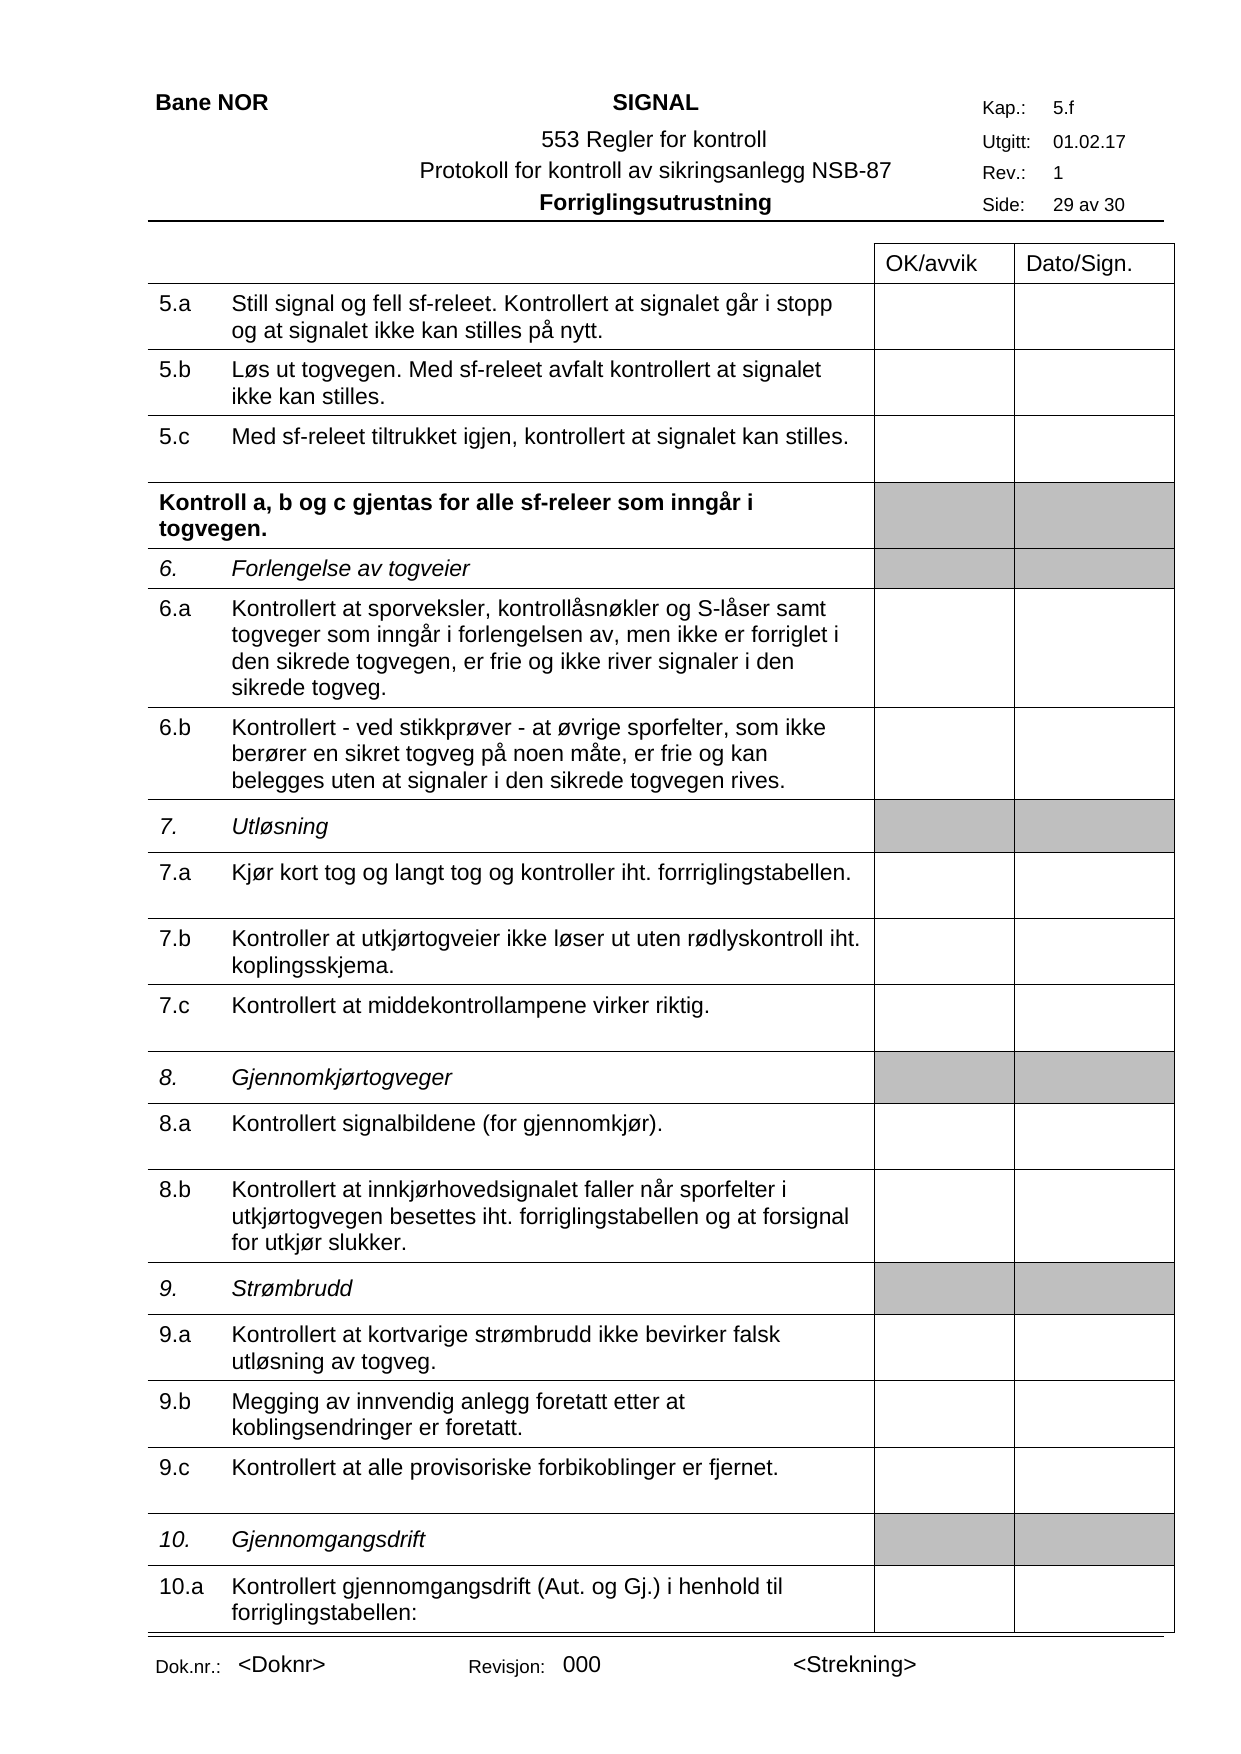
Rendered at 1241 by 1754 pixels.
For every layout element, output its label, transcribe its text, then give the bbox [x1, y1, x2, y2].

table_cell Forlengelse av togveier [220, 549, 874, 588]
table_cell Kontroll a, b og c gjentas for alle sf-releer som inngår i togvegen. [148, 483, 874, 548]
table_cell Kontrollert at kortvarige strømbrudd ikke bevirker falsk utløsning av togveg. [220, 1315, 874, 1380]
table_cell [1015, 919, 1174, 984]
table_cell 9.a [148, 1315, 220, 1380]
table_cell [1015, 284, 1174, 349]
table_cell [875, 853, 1014, 918]
table_cell [875, 1381, 1014, 1447]
table_cell [1015, 483, 1174, 548]
table_header [148, 243, 220, 283]
table_cell [875, 1448, 1014, 1513]
table_cell Kontroller at utkjørtogveier ikke løser ut uten rødlyskontroll iht. koplingsskjema. [220, 919, 874, 984]
table_cell [875, 483, 1014, 548]
table_cell 5.b [148, 350, 220, 415]
table_cell Strømbrudd [220, 1263, 874, 1314]
table_cell 8. [148, 1052, 220, 1103]
table_cell Kontrollert signalbildene (for gjennomkjør). [220, 1104, 874, 1169]
table_cell [875, 1566, 1014, 1632]
table_cell [1015, 1448, 1174, 1513]
table_cell 7.c [148, 985, 220, 1051]
table_cell Kontrollert gjennomgangsdrift (Aut. og Gj.) i henhold til forriglingstabellen: [220, 1566, 874, 1632]
table_cell Kontrollert at alle provisoriske forbikoblinger er fjernet. [220, 1448, 874, 1513]
table_cell [875, 1104, 1014, 1169]
table_cell 7.b [148, 919, 220, 984]
table_cell 6.a [148, 589, 220, 707]
table_cell [1015, 416, 1174, 482]
table_cell [875, 985, 1014, 1051]
table_cell Kontrollert at innkjørhovedsignalet faller når sporfelter i utkjørtogvegen besettes iht. forriglingstabellen og at forsignal for utkjør slukker. [220, 1170, 874, 1262]
table_cell 7.a [148, 853, 220, 918]
table_cell Megging av innvendig anlegg foretatt etter at koblingsendringer er foretatt. [220, 1381, 874, 1447]
table_cell [875, 589, 1014, 707]
table_cell [875, 1170, 1014, 1262]
table_cell 5.a [148, 284, 220, 349]
table_cell [875, 1514, 1014, 1565]
table_cell [1015, 1566, 1174, 1632]
table_cell 7. [148, 800, 220, 852]
table_cell [1015, 1381, 1174, 1447]
table_cell [1015, 1263, 1174, 1314]
table_cell [1015, 1315, 1174, 1380]
table_header Dato/Sign. [1015, 244, 1174, 283]
table_cell Kontrollert - ved stikkprøver - at øvrige sporfelter, som ikke berører en sikret togveg på noen måte, er frie og kan belegges uten at signaler i den sikrede togvegen rives. [220, 708, 874, 799]
table_cell [1015, 1052, 1174, 1103]
table_cell [1015, 708, 1174, 799]
table_cell Kontrollert at middekontrollampene virker riktig. [220, 985, 874, 1051]
table_cell 6. [148, 549, 220, 588]
table_cell [875, 1052, 1014, 1103]
table_cell [1015, 853, 1174, 918]
table_cell 9.b [148, 1381, 220, 1447]
table_cell [875, 1263, 1014, 1314]
table_cell Kjør kort tog og langt tog og kontroller iht. forrriglingstabellen. [220, 853, 874, 918]
table_cell Med sf-releet tiltrukket igjen, kontrollert at signalet kan stilles. [220, 416, 874, 482]
table_cell [875, 549, 1014, 588]
table_cell 8.b [148, 1170, 220, 1262]
table_cell 10.a [148, 1566, 220, 1632]
table_cell [875, 416, 1014, 482]
table_cell 10. [148, 1514, 220, 1565]
table_cell [1015, 1104, 1174, 1169]
table_header OK/avvik [875, 244, 1014, 283]
table_cell [1015, 589, 1174, 707]
table_cell [875, 1315, 1014, 1380]
table_cell [1015, 1170, 1174, 1262]
table_cell [875, 919, 1014, 984]
table_cell 9. [148, 1263, 220, 1314]
table_cell Løs ut togvegen. Med sf-releet avfalt kontrollert at signalet ikke kan stilles. [220, 350, 874, 415]
table_cell [1015, 549, 1174, 588]
table_cell Utløsning [220, 800, 874, 852]
table_cell [875, 708, 1014, 799]
table_cell 8.a [148, 1104, 220, 1169]
table_cell [1015, 350, 1174, 415]
table_cell [875, 800, 1014, 852]
table_cell [875, 350, 1014, 415]
table_cell Gjennomkjørtogveger [220, 1052, 874, 1103]
table_cell [1015, 800, 1174, 852]
table_header [220, 243, 874, 283]
table_cell [1015, 1514, 1174, 1565]
table_cell [1015, 985, 1174, 1051]
table_cell 9.c [148, 1448, 220, 1513]
table_cell Still signal og fell sf-releet. Kontrollert at signalet går i stopp og at signalet ikke kan stilles på nytt. [220, 284, 874, 349]
table_cell Gjennomgangsdrift [220, 1514, 874, 1565]
table_cell Kontrollert at sporveksler, kontrollåsnøkler og S-låser samt togveger som inngår i forlengelsen av, men ikke er forriglet i den sikrede togvegen, er frie og ikke river signaler i den sikrede togveg. [220, 589, 874, 707]
table_cell 6.b [148, 708, 220, 799]
table_cell 5.c [148, 416, 220, 482]
table_cell [875, 284, 1014, 349]
